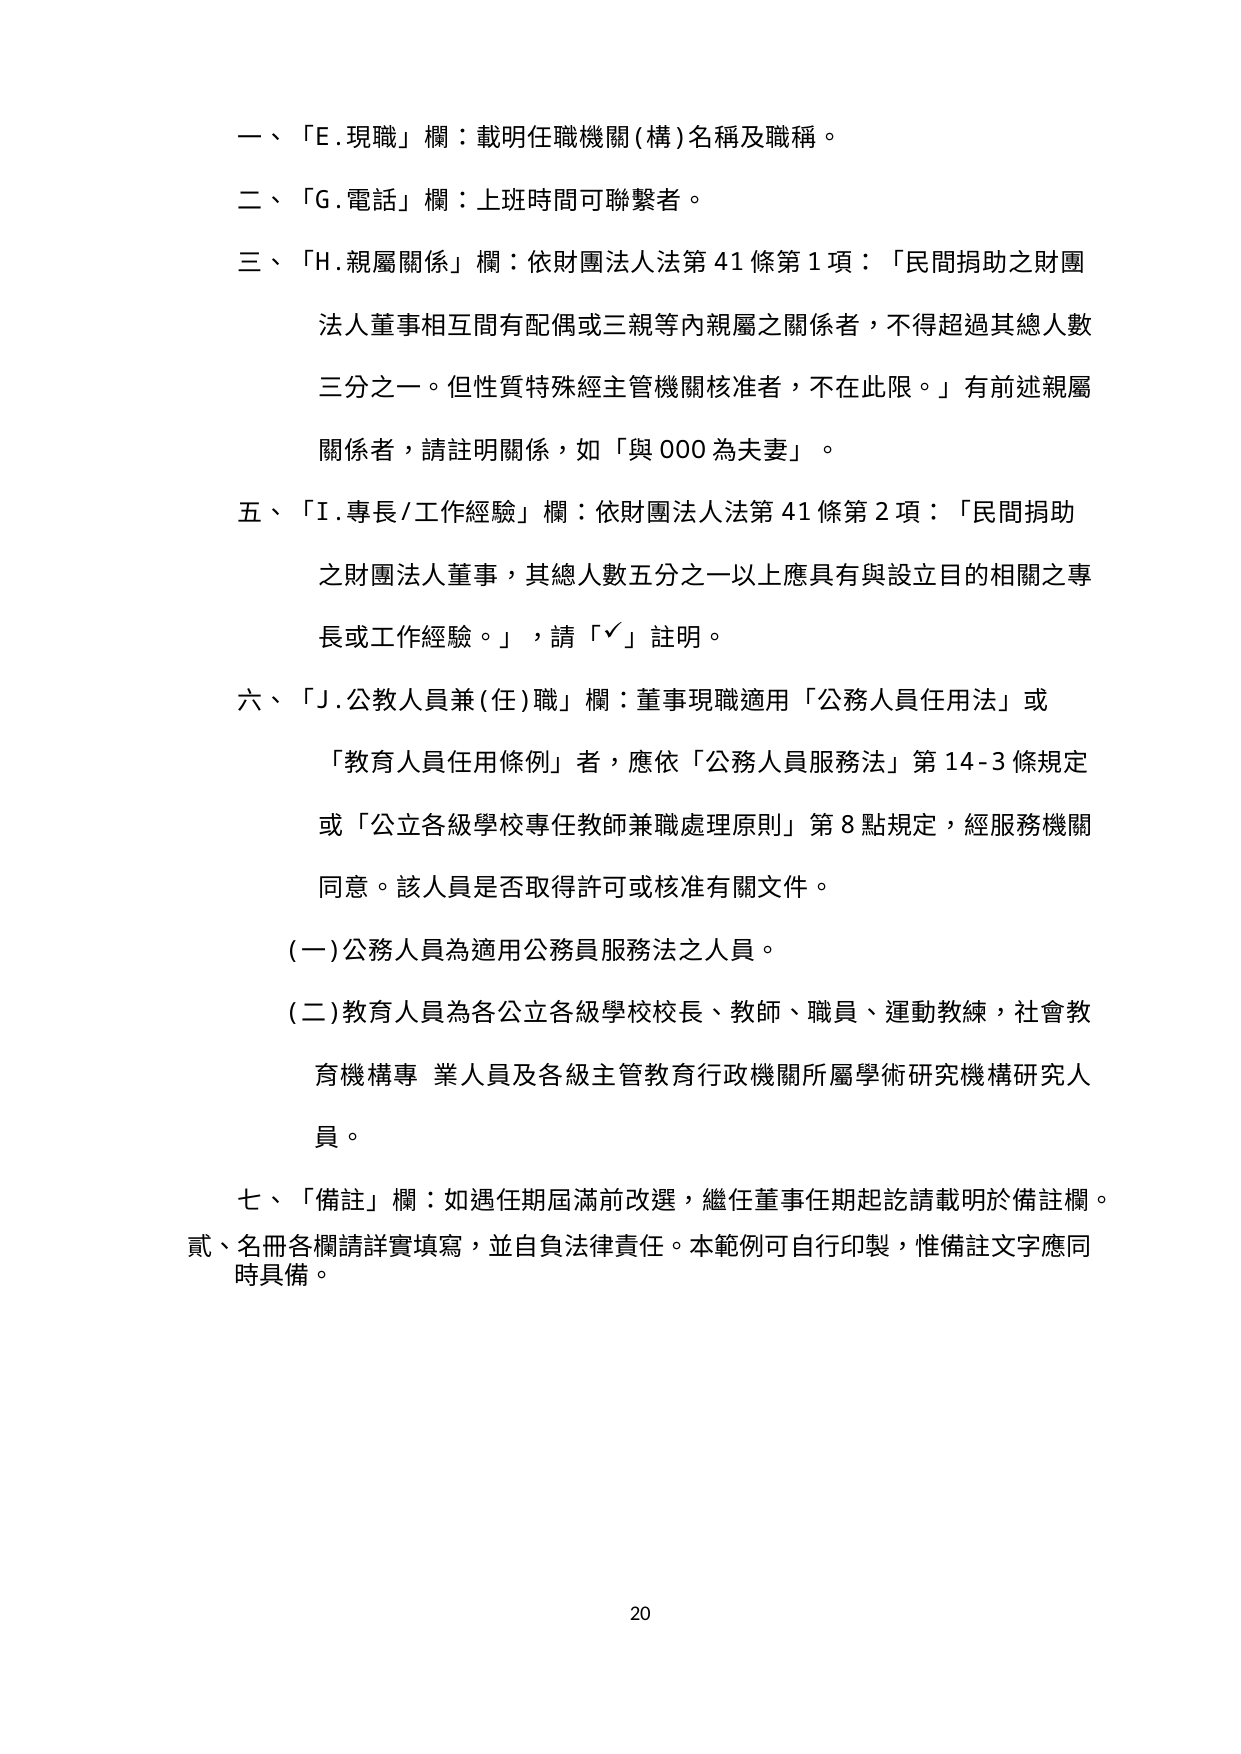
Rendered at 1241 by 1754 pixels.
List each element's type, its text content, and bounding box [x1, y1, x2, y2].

text 一、「E.現職」欄：載明任職機關(構)名稱及職稱。 [237, 94, 1093, 157]
text 七、「備註」欄：如遇任期屆滿前改選，繼任董事任期起訖請載明於備註欄。 [237, 1157, 1093, 1219]
text 貳、名冊各欄請詳實填寫，並自負法律責任。本範例可自行印製，惟備註文字應同時具備。 [187, 1232, 1093, 1290]
text (一)公務人員為適用公務員服務法之人員。 [237, 907, 1093, 969]
text (二)教育人員為各公立各級學校校長、教師、職員、運動教練，社會教育機構專 業人員及各級主管教育行政機關所屬學術研究機構研究人員。 [237, 969, 1093, 1157]
text 六、「J.公教人員兼(任)職」欄：董事現職適用「公務人員任用法」或「教育人員任用條例」者，應依「公務人員服務法」第14-3條規定或「公立各級學校專任教師兼職處理原則」第8點規定，經服務機關同意。該人員是否取得許可或核准有關文件。 [237, 657, 1093, 907]
text 三、「H.親屬關係」欄：依財團法人法第41條第1項：「民間捐助之財團法人董事相互間有配偶或三親等內親屬之關係者，不得超過其總人數三分之一。但性質特殊經主管機關核准者，不在此限。」有前述親屬關係者，請註明關係，如「與OOO為夫妻」。 [237, 219, 1093, 469]
text 五、「I.專長/工作經驗」欄：依財團法人法第41條第2項：「民間捐助之財團法人董事，其總人數五分之一以上應具有與設立目的相關之專長或工作經驗。」，請「」註明。 [237, 469, 1093, 657]
text 二、「G.電話」欄：上班時間可聯繫者。 [237, 157, 1093, 219]
